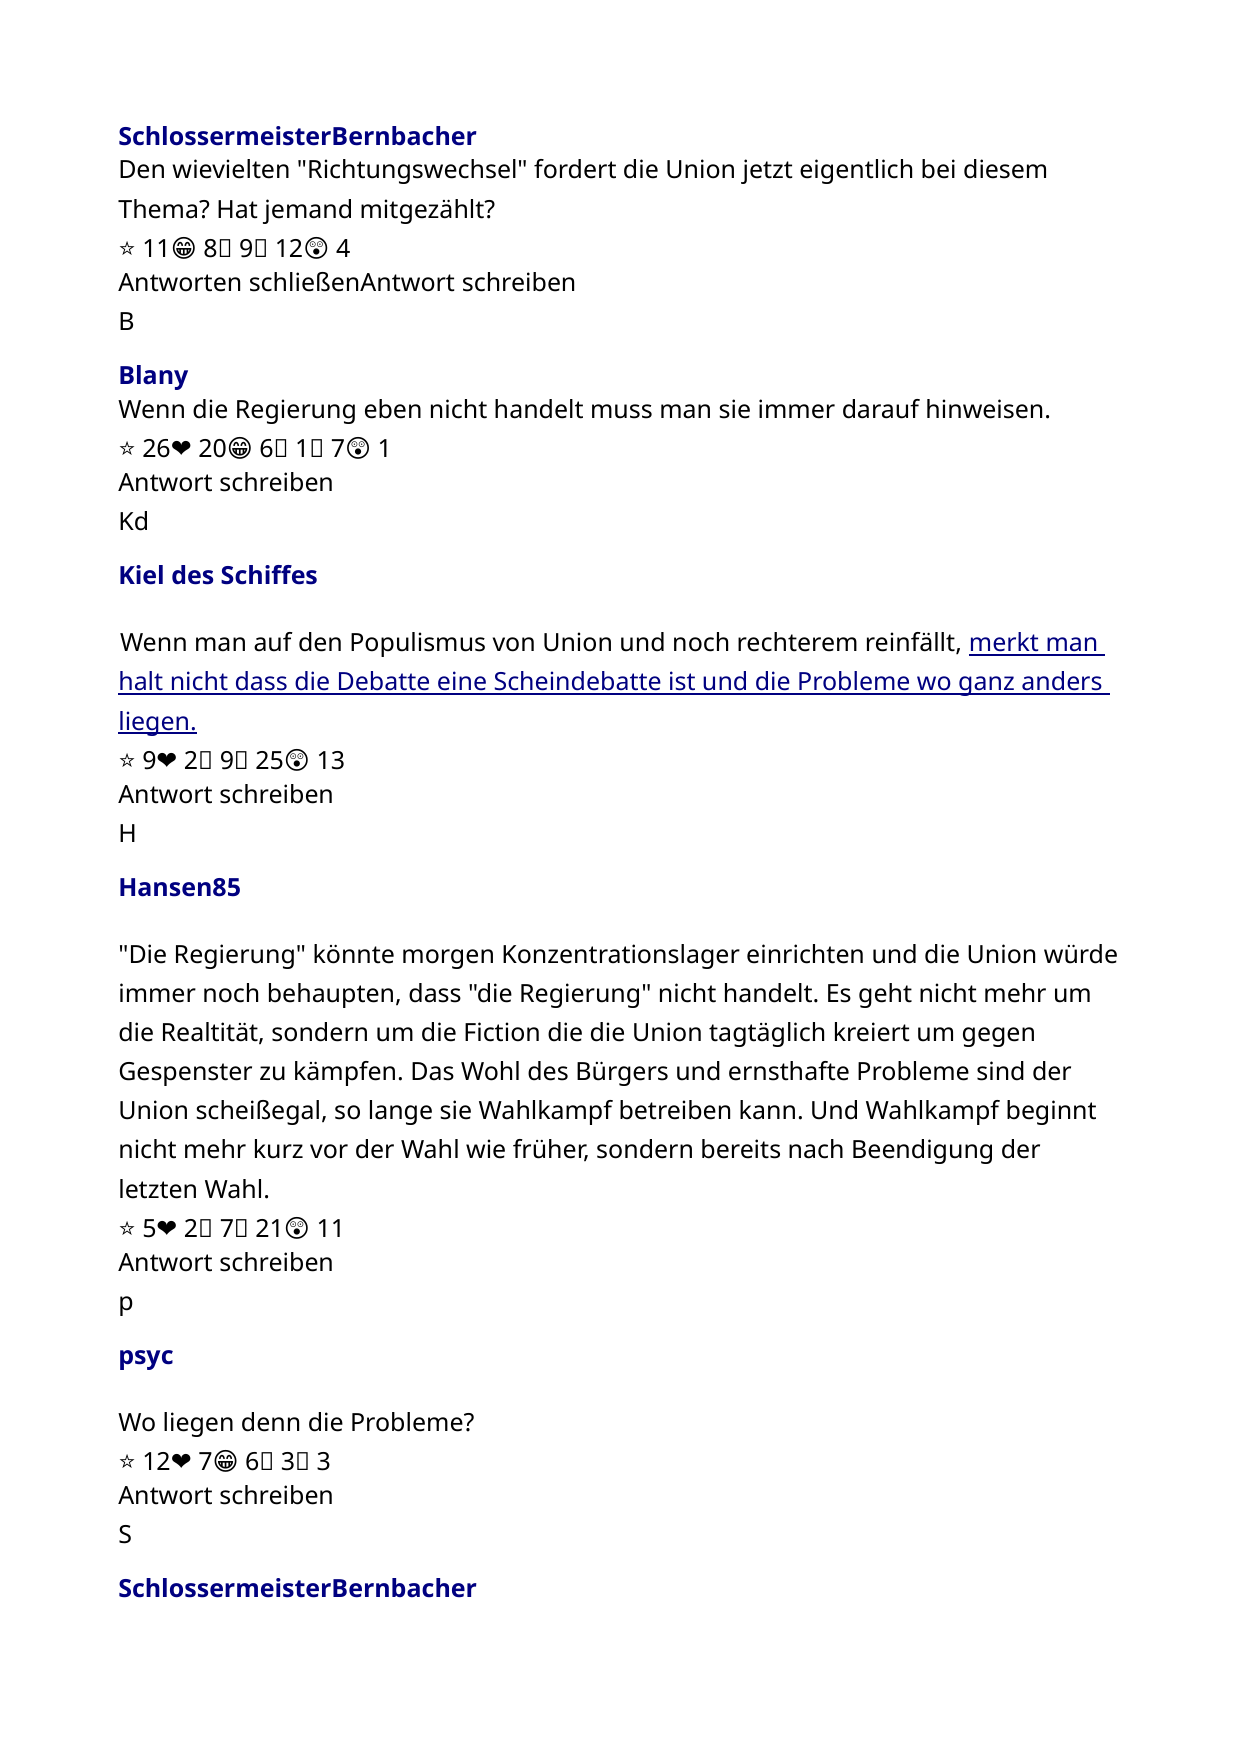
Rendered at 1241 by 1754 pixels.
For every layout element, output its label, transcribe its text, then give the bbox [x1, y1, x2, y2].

text Antwort schreiben [118, 465, 1122, 499]
subtitle SchlossermeisterBernbacher [118, 1571, 1122, 1605]
text "Die Regierung" könnte morgen Konzentrationslager einrichten und die Union würde immer noch behaupten, dass "die Regierung" nicht handelt. Es geht nicht mehr um die Realtität, sondern um die Fiction die die Union tagtäglich kreiert um gegen Gespenster zu kämpfen. Das Wohl des Bürgers und ernsthafte Probleme sind der Union scheißegal, so lange sie Wahlkampf betreiben kann. Und Wahlkampf beginnt nicht mehr kurz vor der Wahl wie früher, sondern bereits nach Beendigung der letzten Wahl. [118, 936, 1122, 1205]
text H [118, 816, 1122, 849]
text ⭐️ 26❤️ 20😁 6🙁 1🤨 7😲 1 [118, 431, 1122, 465]
text ⭐️ 11😁 8🙁 9🤨 12😲 4 [118, 231, 1122, 264]
text S [118, 1517, 1122, 1551]
text ⭐️ 12❤️ 7😁 6🙁 3🤨 3 [118, 1444, 1122, 1478]
subtitle Hansen85 [118, 869, 1122, 903]
text B [118, 304, 1122, 338]
text Wenn die Regierung eben nicht handelt muss man sie immer darauf hinweisen. [118, 392, 1122, 426]
text Antwort schreiben [118, 1478, 1122, 1512]
text ⭐️ 5❤️ 2🙁 7🤨 21😲 11 [118, 1211, 1122, 1244]
subtitle SchlossermeisterBernbacher [118, 118, 1122, 152]
text Wo liegen denn die Probleme? [118, 1404, 1122, 1439]
text Antworten schließenAntwort schreiben [118, 264, 1122, 299]
text Antwort schreiben [118, 1244, 1122, 1279]
text ⭐️ 9❤️ 2🙁 9🤨 25😲 13 [118, 742, 1122, 776]
text Den wievielten "Richtungswechsel" fordert die Union jetzt eigentlich bei diesem Thema? Hat jemand mitgezählt? [118, 152, 1122, 225]
text Wenn man auf den Populismus von Union und noch rechterem reinfällt, merkt man halt nicht dass die Debatte eine Scheindebatte ist und die Probleme wo ganz anders liegen. [118, 625, 1122, 737]
subtitle Blany [118, 357, 1122, 392]
subtitle Kiel des Schiffes [118, 558, 1122, 592]
text Antwort schreiben [118, 776, 1122, 810]
subtitle psyc [118, 1337, 1122, 1372]
text p [118, 1284, 1122, 1318]
text Kd [118, 504, 1122, 538]
